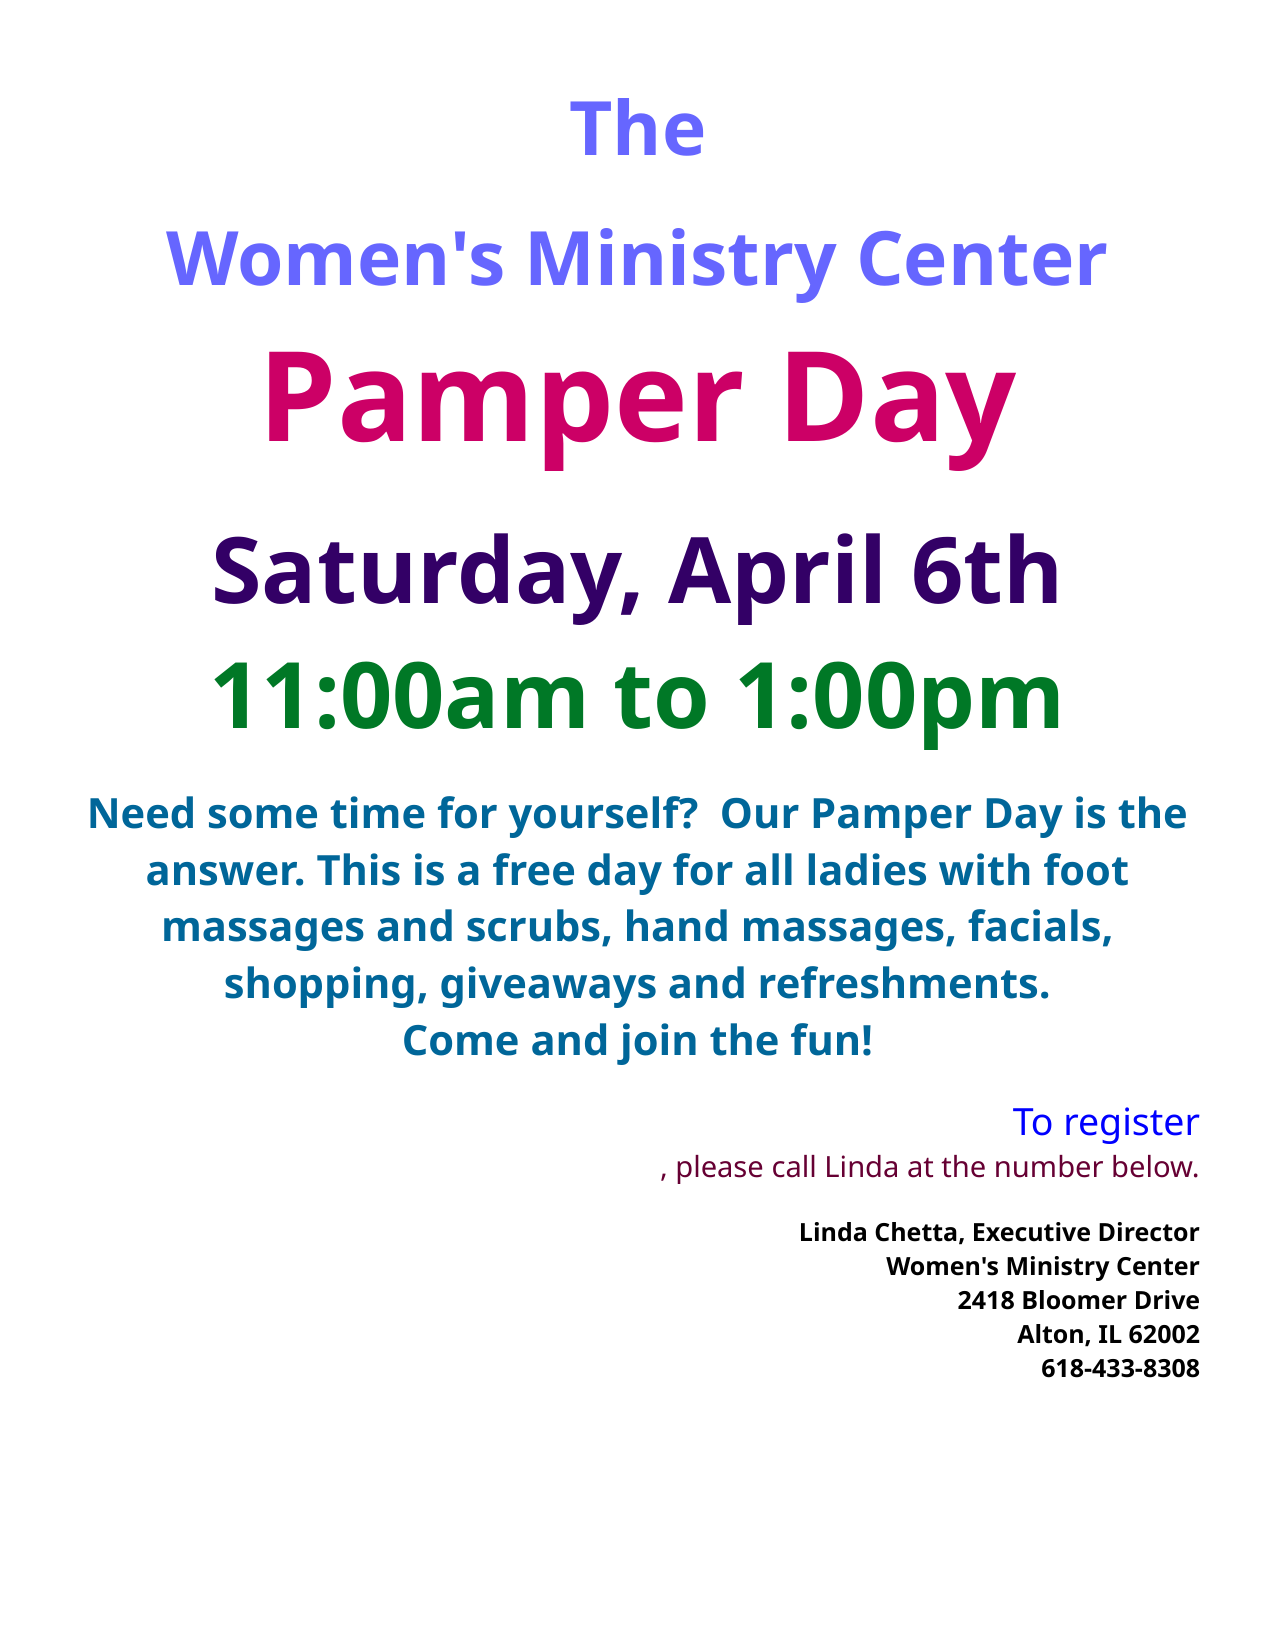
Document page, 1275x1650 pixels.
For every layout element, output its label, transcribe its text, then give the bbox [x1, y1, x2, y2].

text Saturday, April 6th [75, 506, 1200, 631]
text 11:00am to 1:00pm [75, 631, 1200, 756]
text The [75, 75, 1200, 177]
text 2418 Bloomer Drive [75, 1282, 1200, 1316]
text Pamper Day [75, 307, 1200, 478]
text Women's Ministry Center [75, 1248, 1200, 1282]
text Alton, IL 62002 [75, 1316, 1200, 1350]
text , please call Linda at the number below. [75, 1146, 1200, 1186]
text Need some time for yourself? Our Pamper Day is the answer. This is a free day for all ladies with foot massages and scrubs, hand massages, facials, shopping, giveaways and refreshments. [75, 783, 1200, 1011]
text Come and join the fun! [75, 1011, 1200, 1067]
text Linda Chetta, Executive Director [75, 1214, 1200, 1248]
text 618-433-8308 [75, 1350, 1200, 1384]
text Women's Ministry Center [75, 205, 1200, 307]
text To register [75, 1095, 1200, 1146]
